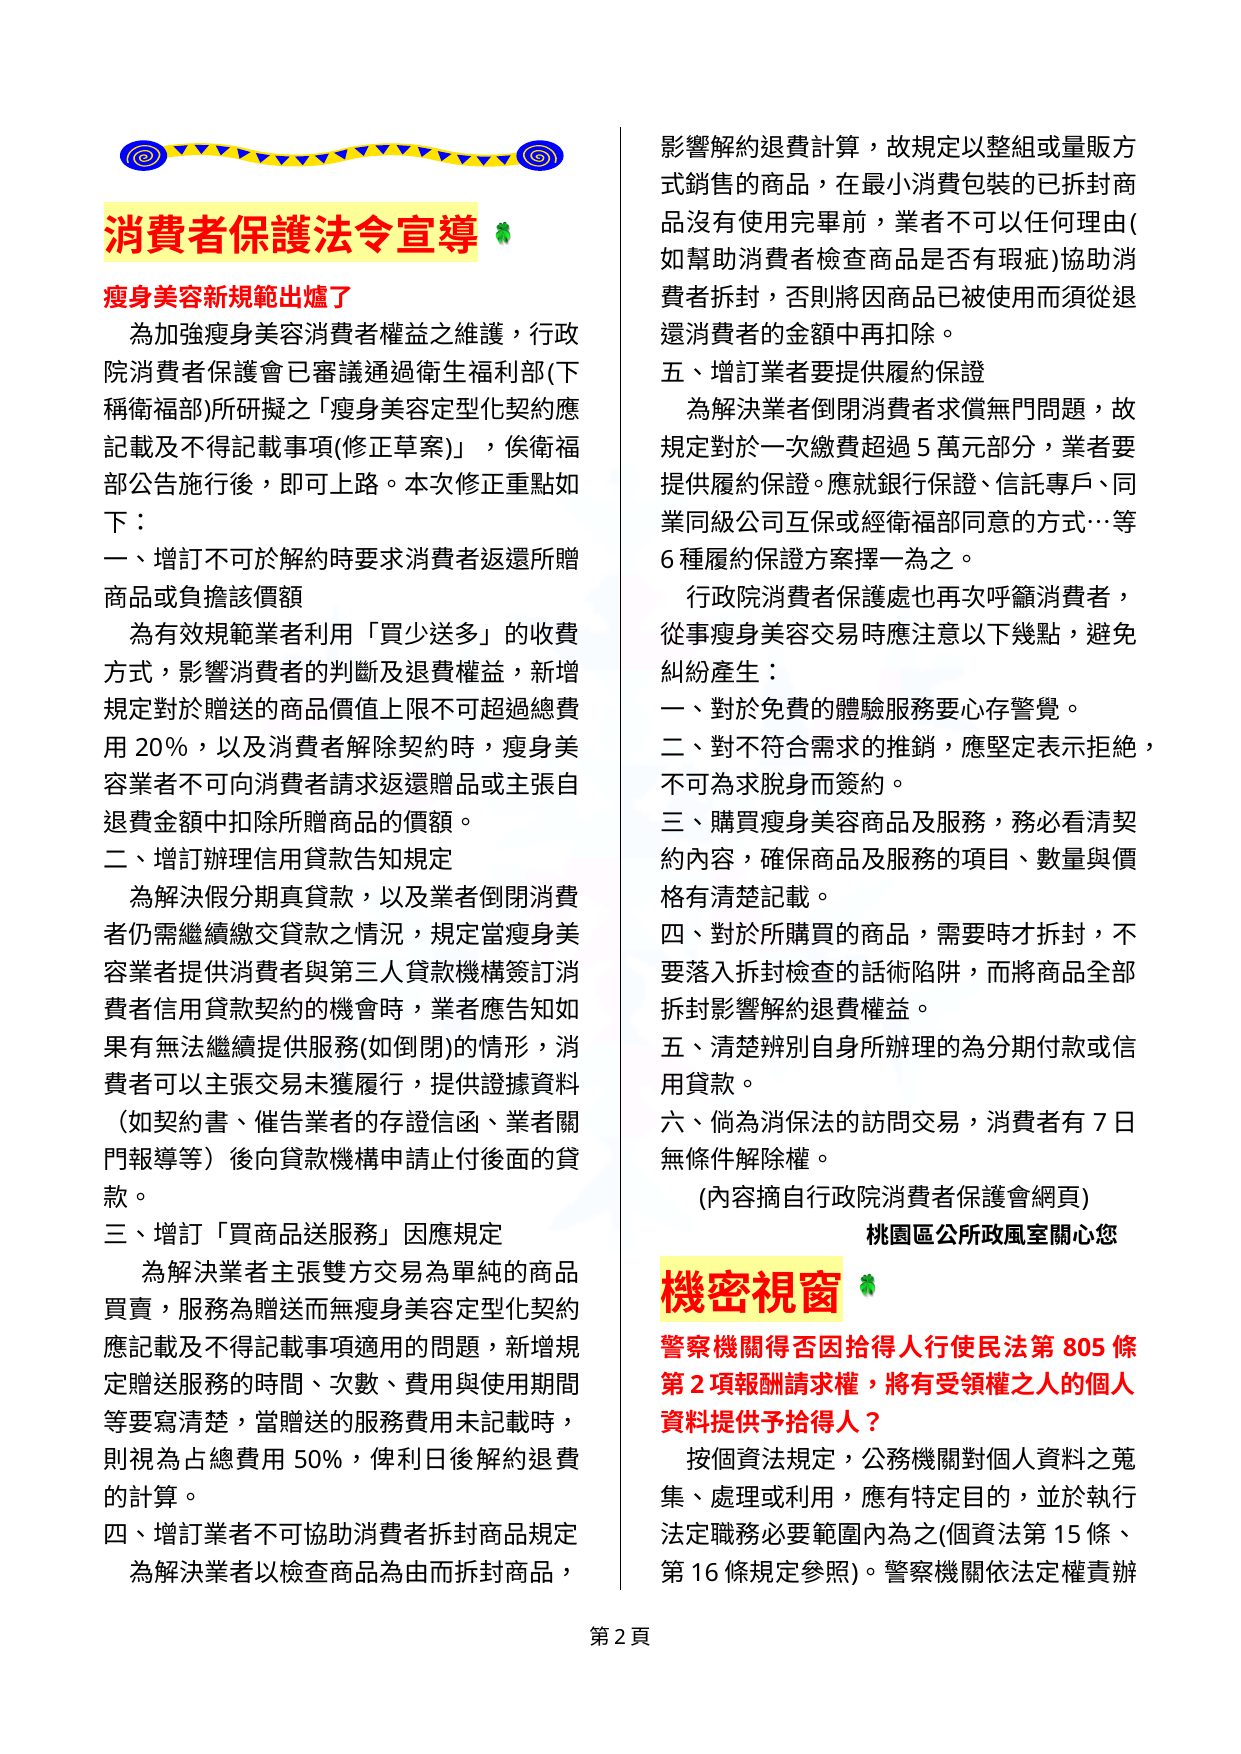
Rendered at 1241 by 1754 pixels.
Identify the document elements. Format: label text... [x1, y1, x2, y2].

text 為加強瘦身美容消費者權益之維護，行政院消費者保護會已審議通過衛生福利部(下稱衛福部)所研擬之「瘦身美容定型化契約應記載及不得記載事項(修正草案)」，俟衛福部公告施行後，即可上路。本次修正重點如下： [103, 314, 581, 539]
picture [859, 1269, 876, 1301]
text 為解決業者主張雙方交易為單純的商品買賣，服務為贈送而無瘦身美容定型化契約應記載及不得記載事項適用的問題，新增規定贈送服務的時間、次數、費用與使用期間等要寫清楚，當贈送的服務費用未記載時，則視為占總費用50%，俾利日後解約退費的計算。 [103, 1252, 581, 1514]
text (內容摘自行政院消費者保護會網頁) [1089, 1177, 1137, 1214]
text 為解決假分期真貸款，以及業者倒閉消費者仍需繼續繳交貸款之情況，規定當瘦身美容業者提供消費者與第三人貸款機構簽訂消費者信用貸款契約的機會時，業者應告知如果有無法繼續提供服務(如倒閉)的情形，消費者可以主張交易未獲履行，提供證據資料（如契約書、催告業者的存證信函、業者關門報導等）後向貸款機構申請止付後面的貸款。 [103, 877, 152, 1214]
text 行政院消費者保護處也再次呼籲消費者，從事瘦身美容交易時應注意以下幾點，避免糾紛產生： [1089, 577, 1137, 689]
text 五、清楚辨別自身所辦理的為分期付款或信用貸款。 [1089, 1027, 1137, 1102]
text 二、增訂辦理信用貸款告知規定 [103, 839, 152, 877]
text 瘦身美容新規範出爐了 [103, 277, 581, 314]
picture [495, 218, 511, 249]
text 一、增訂不可於解約時要求消費者返還所贈商品或負擔該價額 [103, 539, 152, 614]
text 四、對於所購買的商品，需要時才拆封，不要落入拆封檢查的話術陷阱，而將商品全部拆封影響解約退費權益。 [1089, 914, 1137, 1027]
text 三、增訂「買商品送服務」因應規定 [103, 1214, 152, 1252]
text 五、增訂業者要提供履約保證 [660, 352, 1137, 389]
text 一、對於免費的體驗服務要心存警覺。 [1089, 689, 1137, 727]
text 消費者保護法令宣導 [103, 202, 581, 277]
text 桃園區公所政風室關心您 [1089, 1214, 1137, 1252]
text 三、購買瘦身美容商品及服務，務必看清契約內容，確保商品及服務的項目、數量與價格有清楚記載。 [1089, 802, 1137, 914]
text 為有效規範業者利用「買少送多」的收費方式，影響消費者的判斷及退費權益，新增規定對於贈送的商品價值上限不可超過總費用20％，以及消費者解除契約時，瘦身美容業者不可向消費者請求返還贈品或主張自退費金額中扣除所贈商品的價額。 [103, 614, 152, 839]
text 二、對不符合需求的推銷，應堅定表示拒絶，不可為求脫身而簽約。 [1089, 727, 1137, 802]
text 為解決業者倒閉消費者求償無門問題，故規定對於一次繳費超過5萬元部分，業者要提供履約保證。應就銀行保證、信託專戶、同業同級公司互保或經衛福部同意的方式…等6種履約保證方案擇一為之。 [660, 389, 1137, 577]
text 影響解約退費計算，故規定以整組或量販方式銷售的商品，在最小消費包裝的已拆封商品沒有使用完畢前，業者不可以任何理由(如幫助消費者檢查商品是否有瑕疵)協助消費者拆封，否則將因商品已被使用而須從退還消費者的金額中再扣除。 [660, 127, 1137, 352]
text 六、倘為消保法的訪問交易，消費者有7日無條件解除權。 [1089, 1102, 1137, 1177]
text 按個資法規定，公務機關對個人資料之蒐集、處理或利用，應有特定目的，並於執行法定職務必要範圍內為之(個資法第15條、第16條規定參照)。警察機關依法定權責辦理拾得遺失物作業(民法第805條第1項及警察法第9條第8款參照)，基於「警政」(代碼167)之特定目的蒐集、處理有受領權人之個人資料，提供予拾得人作為行使民法第805條第2項規定報酬請求權之用，應與蒐集之特定目的相符，且屬執行上開法定職務之必要範圍內，符合個資法第16條規定。惟須注意個資法第5條規定，其利用不得逾越特定目的之必要範圍，並應與蒐集之目的有正當合理之關聯。（摘自「法務部103年2月24日法律字第10303502120號號書函」-本函全文可於本部全球資訊網點選「法務部主管法規查詢系統」查詢） [660, 1439, 1137, 1589]
text 警察機關得否因拾得人行使民法第805條第2項報酬請求權，將有受領權之人的個人資料提供予拾得人？ [660, 1327, 1137, 1439]
text 四、增訂業者不可協助消費者拆封商品規定 [103, 1514, 581, 1552]
text 為解決業者以檢查商品為由而拆封商品， [103, 1552, 581, 1589]
text 機密視窗 [660, 1252, 1137, 1327]
